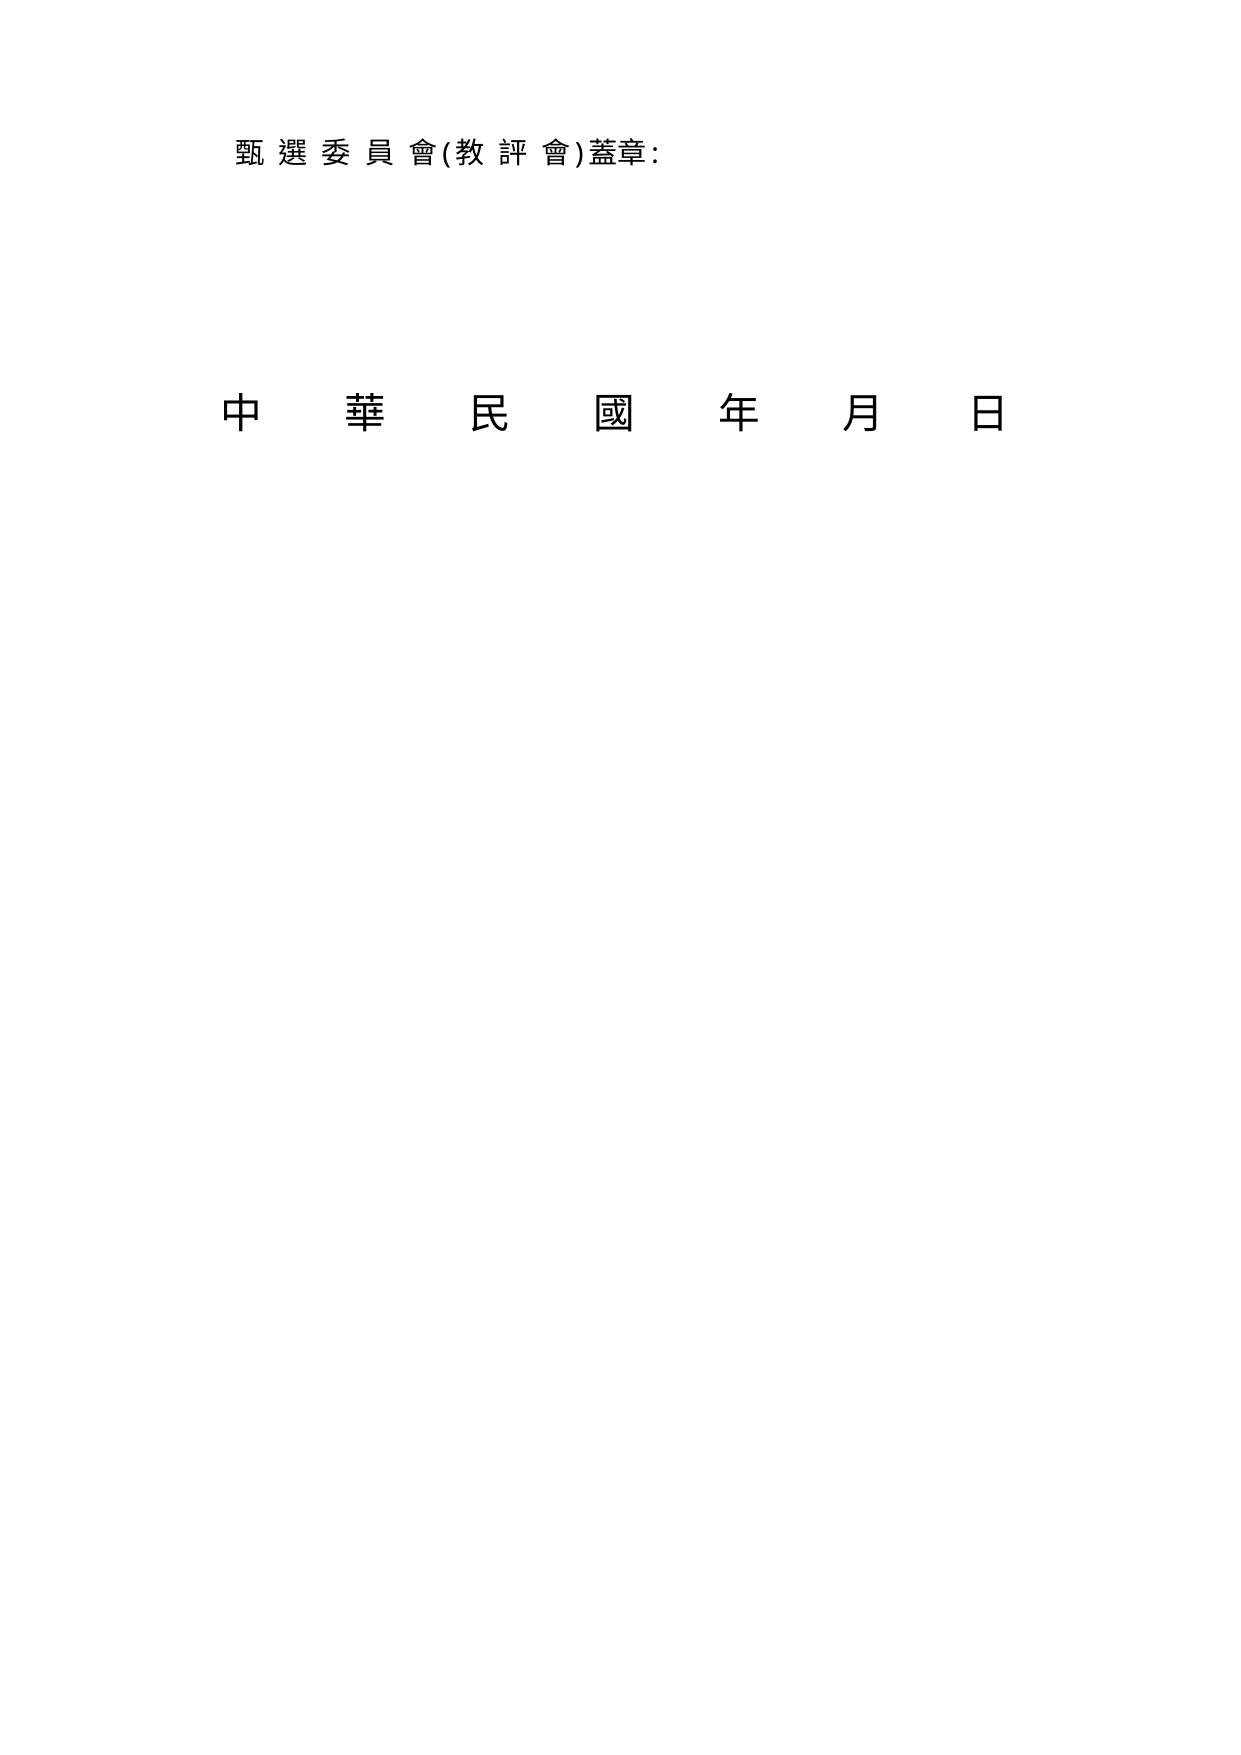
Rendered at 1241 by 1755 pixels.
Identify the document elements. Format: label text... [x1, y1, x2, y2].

text 甄 選 委 員 會(教 評 會)蓋章: [235, 130, 1152, 172]
text 中 華 民 國 年 月 日 [125, 380, 1103, 441]
